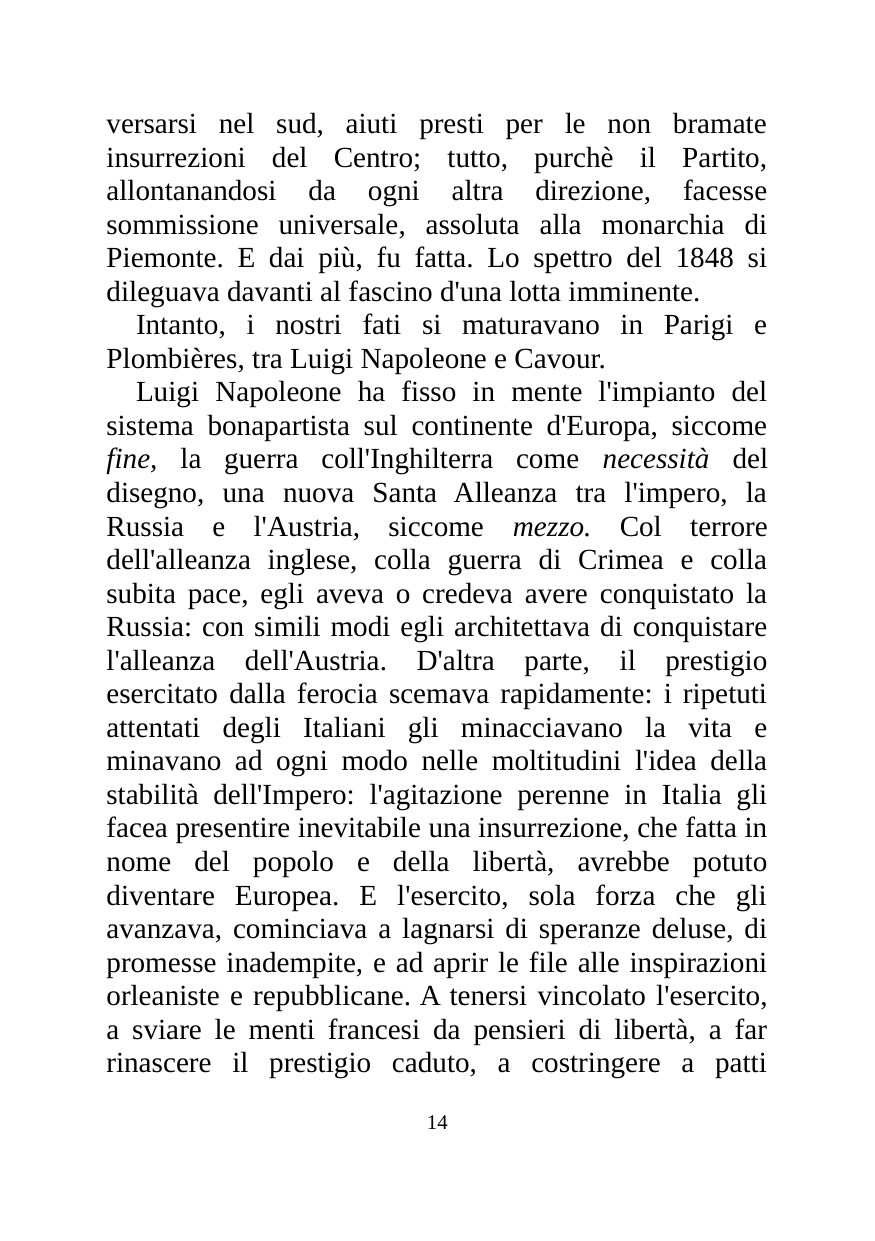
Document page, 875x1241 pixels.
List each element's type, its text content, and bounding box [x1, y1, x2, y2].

text Luigi Napoleone ha fisso in mente l'impianto del sistema bonapartista sul continente d'Europa, siccome fine, la guerra coll'Inghilterra come necessità del disegno, una nuova Santa Alleanza tra l'impero, la Russia e l'Austria, siccome mezzo. Col terrore dell'alleanza inglese, colla guerra di Crimea e colla subita pace, egli aveva o credeva avere conquistato la Russia: con simili modi egli architettava di conquistare l'alleanza dell'Austria. D'altra parte, il prestigio esercitato dalla ferocia scemava rapidamente: i ripetuti attentati degli Italiani gli minacciavano la vita e minavano ad ogni modo nelle moltitudini l'idea della stabilità dell'Impero: l'agitazione perenne in Italia gli facea presentire inevitabile una insurrezione, che fatta in nome del popolo e della libertà, avrebbe potuto diventare Europea. E l'esercito, sola forza che gli avanzava, cominciava a lagnarsi di speranze deluse, di promesse inadempite, e ad aprir le file alle inspirazioni orleaniste e repubblicane. A tenersi vincolato l'esercito, a sviare le menti francesi da pensieri di libertà, a far rinascere il prestigio caduto, a costringere a patti [106, 374, 768, 1079]
text Intanto, i nostri fati si maturavano in Parigi e Plombières, tra Luigi Napoleone e Cavour. [106, 307, 768, 374]
text versarsi nel sud, aiuti presti per le non bramate insurrezioni del Centro; tutto, purchè il Partito, allontanandosi da ogni altra direzione, facesse sommissione universale, assoluta alla monarchia di Piemonte. E dai più, fu fatta. Lo spettro del 1848 si dileguava davanti al fascino d'una lotta imminente. [106, 106, 768, 307]
